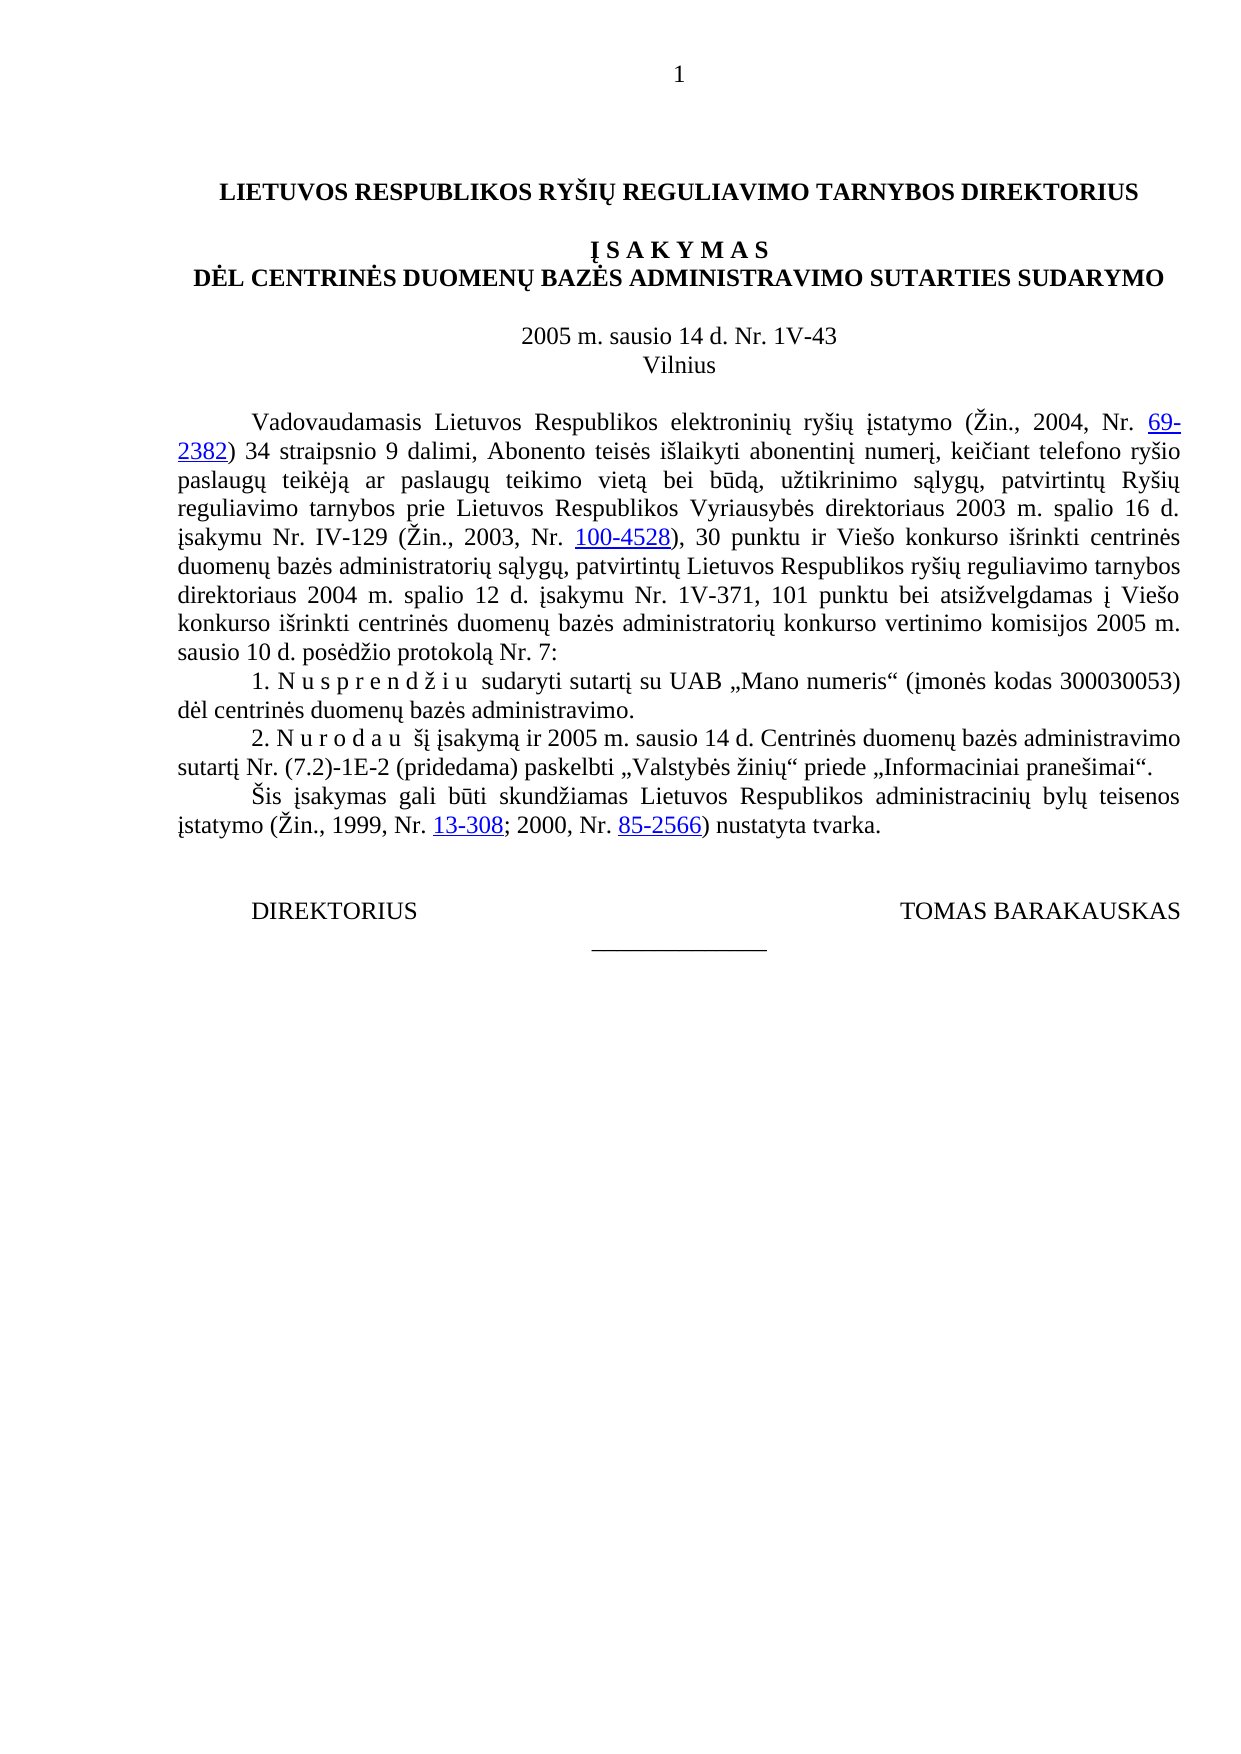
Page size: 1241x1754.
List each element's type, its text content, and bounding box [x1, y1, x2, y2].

text Šis įsakymas gali būti skundžiamas Lietuvos Respublikos administracinių bylų teisenos įstatymo (Žin., 1999, Nr. 13-308; 2000, Nr. 85-2566) nustatyta tvarka. [177, 781, 1181, 838]
text DĖL CENTRINĖS DUOMENŲ BAZĖS ADMINISTRAVIMO SUTARTIES SUDARYMO [177, 263, 1181, 292]
text 1. Nusprendžiu sudaryti sutartį su UAB „Mano numeris“ (įmonės kodas 300030053) dėl centrinės duomenų bazės administravimo. [177, 666, 1181, 723]
text Į S A K Y M A S [177, 235, 1181, 263]
text ______________ [177, 925, 1181, 953]
text Vadovaudamasis Lietuvos Respublikos elektroninių ryšių įstatymo (Žin., 2004, Nr. 69-2382) 34 straipsnio 9 dalimi, Abonento teisės išlaikyti abonentinį numerį, keičiant telefono ryšio paslaugų teikėją ar paslaugų teikimo vietą bei būdą, užtikrinimo sąlygų, patvirtintų Ryšių reguliavimo tarnybos prie Lietuvos Respublikos Vyriausybės direktoriaus 2003 m. spalio 16 d. įsakymu Nr. IV-129 (Žin., 2003, Nr. 100-4528), 30 punktu ir Viešo konkurso išrinkti centrinės duomenų bazės administratorių sąlygų, patvirtintų Lietuvos Respublikos ryšių reguliavimo tarnybos direktoriaus 2004 m. spalio 12 d. įsakymu Nr. 1V-371, 101 punktu bei atsižvelgdamas į Viešo konkurso išrinkti centrinės duomenų bazės administratorių konkurso vertinimo komisijos 2005 m. sausio 10 d. posėdžio protokolą Nr. 7: [177, 407, 1181, 666]
text 2. Nurodau šį įsakymą ir 2005 m. sausio 14 d. Centrinės duomenų bazės administravimo sutartį Nr. (7.2)-1E-2 (pridedama) paskelbti „Valstybės žinių“ priede „Informaciniai pranešimai“. [177, 723, 1181, 781]
text DIREKTORIUS TOMAS BARAKAUSKAS [177, 896, 1181, 925]
text 2005 m. sausio 14 d. Nr. 1V-43 [177, 321, 1181, 350]
text Vilnius [177, 350, 1181, 378]
text LIETUVOS RESPUBLIKOS RYŠIŲ REGULIAVIMO TARNYBOS DIREKTORIUS [177, 177, 1181, 206]
